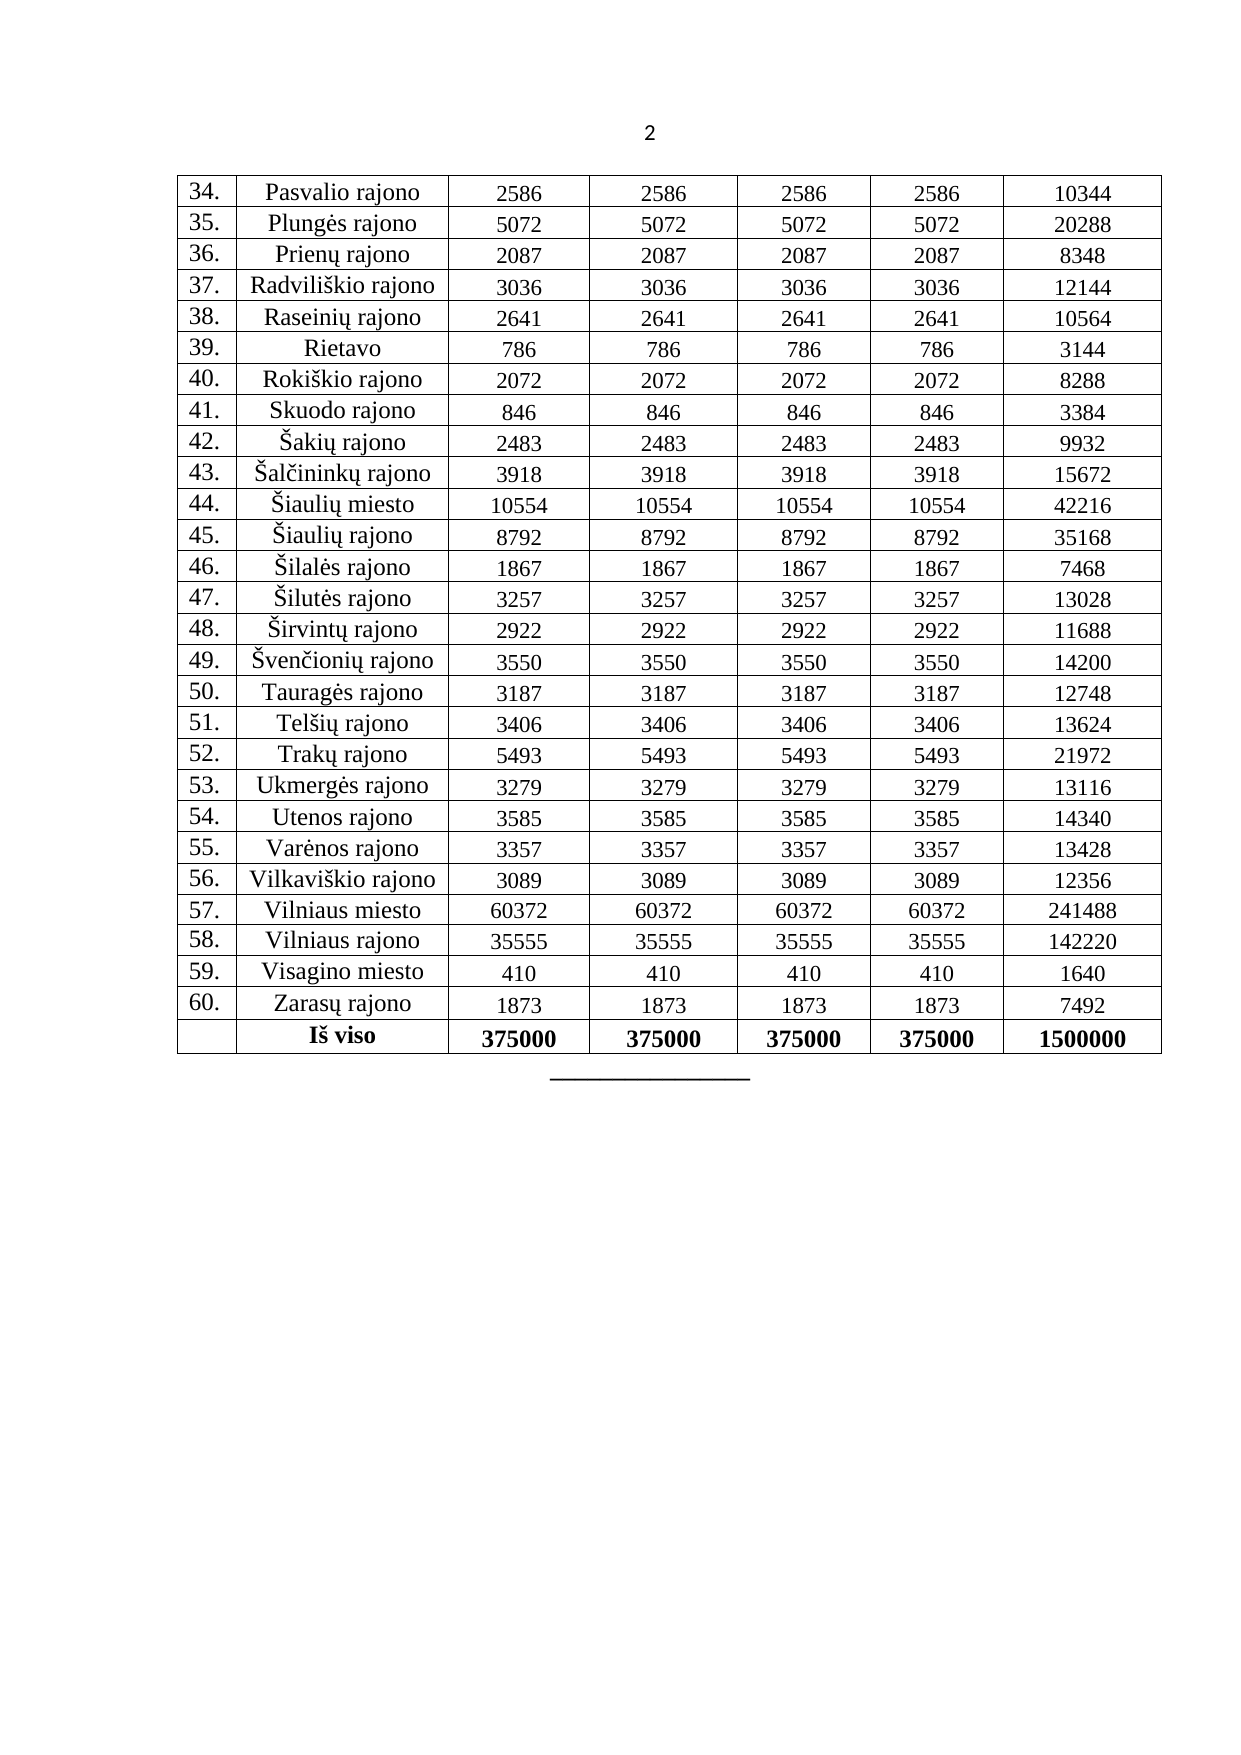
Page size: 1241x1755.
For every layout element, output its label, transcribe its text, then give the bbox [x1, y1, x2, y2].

table_cell 3089 [738, 864, 870, 894]
table_cell 58. [178, 925, 236, 955]
table_cell 1873 [449, 987, 589, 1019]
table_cell [1162, 706, 1191, 737]
table_cell 48. [178, 614, 236, 644]
table_cell 375000 [590, 1020, 737, 1053]
table_cell Ukmergės rajono [237, 770, 448, 800]
table_cell [1162, 269, 1191, 300]
table_cell 1867 [738, 551, 870, 581]
table_cell [1162, 831, 1191, 862]
table_cell 38. [178, 301, 236, 331]
table_cell Varėnos rajono [237, 832, 448, 862]
table_cell 45. [178, 520, 236, 550]
table_cell 3089 [449, 864, 589, 894]
table_cell 375000 [738, 1020, 870, 1053]
table_cell 3036 [590, 270, 737, 300]
table_cell 846 [590, 395, 737, 425]
table_cell 5072 [449, 207, 589, 237]
table_cell 46. [178, 551, 236, 581]
table_cell 410 [871, 956, 1003, 986]
table_cell 10554 [590, 489, 737, 519]
table_cell 3406 [590, 707, 737, 737]
table_cell 35555 [449, 925, 589, 955]
table_cell 3550 [738, 645, 870, 675]
table_cell 3585 [871, 801, 1003, 831]
table_cell 2641 [590, 301, 737, 331]
table_cell 5072 [590, 207, 737, 237]
table_cell 39. [178, 332, 236, 362]
table_cell 410 [738, 956, 870, 986]
table_cell 3257 [871, 582, 1003, 612]
table_cell 13428 [1004, 832, 1161, 862]
table_cell 10564 [1004, 301, 1161, 331]
table_cell 3406 [738, 707, 870, 737]
table_cell Tauragės rajono [237, 676, 448, 706]
table_cell 3918 [449, 457, 589, 487]
table_cell 2087 [738, 239, 870, 269]
table_cell 8288 [1004, 364, 1161, 394]
table_cell 786 [871, 332, 1003, 362]
table_cell 47. [178, 582, 236, 612]
table_cell 10554 [871, 489, 1003, 519]
table_cell [1162, 894, 1191, 923]
table_cell 786 [738, 332, 870, 362]
table_cell 5493 [590, 739, 737, 769]
table_cell 3089 [871, 864, 1003, 894]
table_cell 13116 [1004, 770, 1161, 800]
table_cell 3585 [590, 801, 737, 831]
table_cell [1162, 644, 1191, 675]
table_cell 49. [178, 645, 236, 675]
table_cell [1162, 955, 1191, 986]
table_cell Raseinių rajono [237, 301, 448, 331]
table_cell 2072 [449, 364, 589, 394]
table_cell Zarasų rajono [237, 987, 448, 1019]
table_cell 3036 [871, 270, 1003, 300]
table_cell 8792 [590, 520, 737, 550]
table_cell 21972 [1004, 739, 1161, 769]
table_cell 7492 [1004, 987, 1161, 1019]
table_cell [178, 1020, 236, 1053]
table_cell [1162, 863, 1191, 894]
table_cell [1162, 175, 1191, 206]
table_cell Vilniaus rajono [237, 925, 448, 955]
table_cell 2922 [590, 614, 737, 644]
table_cell 50. [178, 676, 236, 706]
table_cell 2072 [590, 364, 737, 394]
table_cell Šalčininkų rajono [237, 457, 448, 487]
table_cell 12144 [1004, 270, 1161, 300]
table_cell 2483 [738, 426, 870, 456]
table_cell 9932 [1004, 426, 1161, 456]
table_cell 8348 [1004, 239, 1161, 269]
table_cell Plungės rajono [237, 207, 448, 237]
table_cell 2641 [871, 301, 1003, 331]
table_cell 8792 [871, 520, 1003, 550]
table_cell 2586 [590, 176, 737, 206]
table_cell 3550 [871, 645, 1003, 675]
table_cell 5072 [871, 207, 1003, 237]
table_cell Iš viso [237, 1020, 448, 1053]
table_cell 8792 [738, 520, 870, 550]
table_cell 34. [178, 176, 236, 206]
table_cell 13624 [1004, 707, 1161, 737]
table_cell 55. [178, 832, 236, 862]
table_cell 846 [738, 395, 870, 425]
table_cell Telšių rajono [237, 707, 448, 737]
table_cell Trakų rajono [237, 739, 448, 769]
table_cell 10554 [738, 489, 870, 519]
table_cell 10344 [1004, 176, 1161, 206]
table_cell Visagino miesto [237, 956, 448, 986]
table_cell 14200 [1004, 645, 1161, 675]
table_cell 3918 [738, 457, 870, 487]
table_cell 5072 [738, 207, 870, 237]
table_cell [1162, 425, 1191, 456]
table_cell 5493 [871, 739, 1003, 769]
table_cell 2586 [449, 176, 589, 206]
table_cell 3585 [738, 801, 870, 831]
table_cell [1162, 363, 1191, 394]
table_cell Radviliškio rajono [237, 270, 448, 300]
table_cell 786 [590, 332, 737, 362]
table_cell 1500000 [1004, 1020, 1161, 1053]
table_cell 846 [449, 395, 589, 425]
table_cell 13028 [1004, 582, 1161, 612]
table_cell 241488 [1004, 895, 1161, 923]
table_cell [1162, 394, 1191, 425]
table_cell [1162, 550, 1191, 581]
table_cell 5493 [449, 739, 589, 769]
table_cell Šilalės rajono [237, 551, 448, 581]
table_cell Rietavo [237, 332, 448, 362]
table_cell 52. [178, 739, 236, 769]
table_cell Rokiškio rajono [237, 364, 448, 394]
table_cell 3550 [449, 645, 589, 675]
table_cell 3257 [738, 582, 870, 612]
table_cell [1162, 986, 1191, 1019]
table_cell 2641 [449, 301, 589, 331]
table_cell 3406 [449, 707, 589, 737]
table_cell 59. [178, 956, 236, 986]
table_cell 846 [871, 395, 1003, 425]
table_cell 11688 [1004, 614, 1161, 644]
table_cell 142220 [1004, 925, 1161, 955]
table_cell 2087 [590, 239, 737, 269]
table_cell [1162, 519, 1191, 550]
table_cell 35555 [738, 925, 870, 955]
table_cell Skuodo rajono [237, 395, 448, 425]
table_cell Utenos rajono [237, 801, 448, 831]
table_cell 3089 [590, 864, 737, 894]
table_cell 2087 [449, 239, 589, 269]
table_cell 3357 [871, 832, 1003, 862]
table_cell 3187 [449, 676, 589, 706]
table_cell 3357 [449, 832, 589, 862]
table_cell [1162, 488, 1191, 519]
table_cell [1162, 456, 1191, 487]
table_cell 53. [178, 770, 236, 800]
table_cell 375000 [449, 1020, 589, 1053]
table_cell 54. [178, 801, 236, 831]
table_cell 3585 [449, 801, 589, 831]
table_cell 1640 [1004, 956, 1161, 986]
text ________________ [177, 1054, 1122, 1083]
table_cell 410 [590, 956, 737, 986]
table_cell 15672 [1004, 457, 1161, 487]
table_cell 42. [178, 426, 236, 456]
table_cell Šiaulių rajono [237, 520, 448, 550]
table_cell 60372 [871, 895, 1003, 923]
table_cell 2922 [449, 614, 589, 644]
table_cell [1162, 738, 1191, 769]
table_cell 3357 [738, 832, 870, 862]
table_cell 2641 [738, 301, 870, 331]
table_cell 56. [178, 864, 236, 894]
table_cell [1162, 800, 1191, 831]
table_cell Prienų rajono [237, 239, 448, 269]
table_cell 3279 [738, 770, 870, 800]
table_cell Šakių rajono [237, 426, 448, 456]
table_cell 1873 [871, 987, 1003, 1019]
table_cell 3279 [449, 770, 589, 800]
table_cell 60372 [449, 895, 589, 923]
table_cell 10554 [449, 489, 589, 519]
table_cell 7468 [1004, 551, 1161, 581]
table_cell Vilniaus miesto [237, 895, 448, 923]
table_cell 786 [449, 332, 589, 362]
table_cell 35555 [871, 925, 1003, 955]
table_cell [1162, 581, 1191, 612]
table_cell 3036 [738, 270, 870, 300]
table_cell [1162, 300, 1191, 331]
table_cell 2072 [871, 364, 1003, 394]
table_cell [1162, 769, 1191, 800]
table_cell [1162, 613, 1191, 644]
table_cell 2087 [871, 239, 1003, 269]
table_cell 2072 [738, 364, 870, 394]
table_cell [1162, 238, 1191, 269]
table_cell 3550 [590, 645, 737, 675]
table_cell 3257 [449, 582, 589, 612]
table_cell 14340 [1004, 801, 1161, 831]
table_cell Vilkaviškio rajono [237, 864, 448, 894]
table_cell 3257 [590, 582, 737, 612]
table_cell 2586 [871, 176, 1003, 206]
table_cell 2922 [871, 614, 1003, 644]
table_cell 35555 [590, 925, 737, 955]
table_cell 43. [178, 457, 236, 487]
table_cell 12356 [1004, 864, 1161, 894]
table_cell [1162, 1019, 1191, 1053]
table_cell 3187 [738, 676, 870, 706]
table_cell 1873 [590, 987, 737, 1019]
table_cell Švenčionių rajono [237, 645, 448, 675]
table_cell 3279 [590, 770, 737, 800]
table_cell 3918 [871, 457, 1003, 487]
table_cell Pasvalio rajono [237, 176, 448, 206]
table_cell 2483 [449, 426, 589, 456]
table_cell 1867 [449, 551, 589, 581]
table_cell 2922 [738, 614, 870, 644]
table_cell 42216 [1004, 489, 1161, 519]
table_cell 57. [178, 895, 236, 923]
table_cell 2483 [590, 426, 737, 456]
table_cell 44. [178, 489, 236, 519]
table_cell 2586 [738, 176, 870, 206]
table_cell 5493 [738, 739, 870, 769]
table_cell Šilutės rajono [237, 582, 448, 612]
table_cell 51. [178, 707, 236, 737]
table_cell 12748 [1004, 676, 1161, 706]
table_cell 3187 [590, 676, 737, 706]
table_cell 41. [178, 395, 236, 425]
table_cell 1873 [738, 987, 870, 1019]
table_cell Širvintų rajono [237, 614, 448, 644]
table_cell 1867 [871, 551, 1003, 581]
table_cell [1162, 675, 1191, 706]
table_cell [1162, 924, 1191, 955]
table_cell 40. [178, 364, 236, 394]
table_cell 2483 [871, 426, 1003, 456]
table_cell 3187 [871, 676, 1003, 706]
table_cell [1162, 331, 1191, 362]
table_cell 37. [178, 270, 236, 300]
table_cell 3406 [871, 707, 1003, 737]
table_cell Šiaulių miesto [237, 489, 448, 519]
table_cell 3918 [590, 457, 737, 487]
table_cell 3384 [1004, 395, 1161, 425]
table_cell [1162, 206, 1191, 237]
table_cell 60. [178, 987, 236, 1019]
table_cell 3357 [590, 832, 737, 862]
table_cell 35. [178, 207, 236, 237]
table_cell 410 [449, 956, 589, 986]
table_cell 375000 [871, 1020, 1003, 1053]
table_cell 60372 [590, 895, 737, 923]
table_cell 8792 [449, 520, 589, 550]
table_cell 3144 [1004, 332, 1161, 362]
table_cell 1867 [590, 551, 737, 581]
table_cell 35168 [1004, 520, 1161, 550]
table_cell 20288 [1004, 207, 1161, 237]
table_cell 3036 [449, 270, 589, 300]
table_cell 36. [178, 239, 236, 269]
table_cell 60372 [738, 895, 870, 923]
table_cell 3279 [871, 770, 1003, 800]
